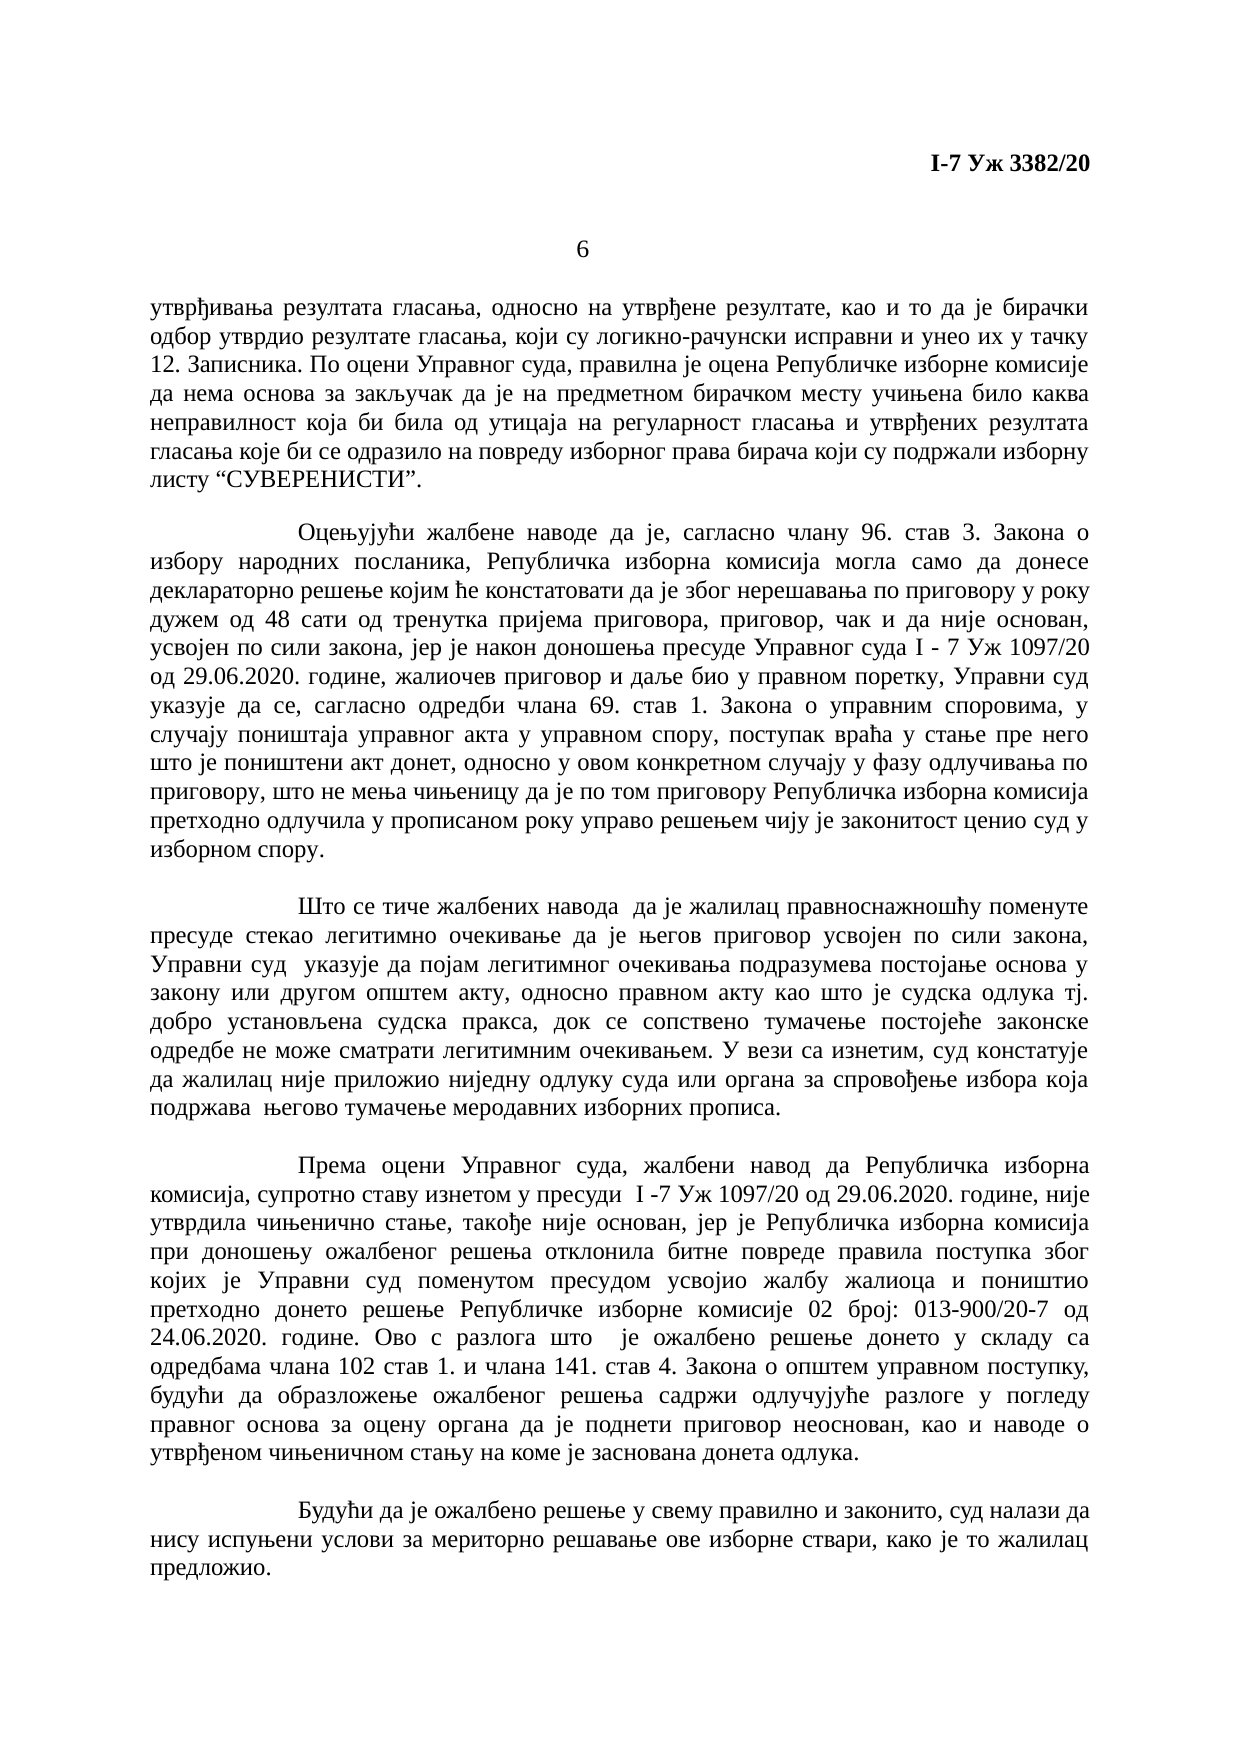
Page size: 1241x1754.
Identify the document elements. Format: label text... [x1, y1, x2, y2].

text утврђивања резултата гласања, односно на утврђене резултате, као и то да је бирачки одбор утврдио резултате гласања, који су логикно-рачунски исправни и унео их у тачку 12. Записника. По оцени Управног суда, правилна је оцена Републичке изборне комисије да нема основа за закључак да је на предметном бирачком месту учињена било каква неправилност која би била од утицаја на регуларност гласања и утврђених резултата гласања које би се одразило на повреду изборног права бирача који су подржали изборну листу “СУВЕРЕНИСТИ”. [150, 292, 1090, 493]
text Према оцени Управног суда, жалбени навод да Републичка изборна комисија, супротно ставу изнетом у пресуди I -7 Уж 1097/20 од 29.06.2020. године, није утврдила чињенично стање, такође није основан, јер је Републичка изборна комисија при доношењу ожалбеног решења отклонила битне повреде правила поступка због којих је Управни суд поменутом пресудом усвојио жалбу жалиоца и поништио претходно донето решење Републичке изборне комисије 02 број: 013-900/20-7 од 24.06.2020. године. Ово с разлога што је ожалбено решење донето у складу са одредбама члана 102 став 1. и члана 141. став 4. Закона о општем управном поступку, будући да образложење ожалбеног решења садржи одлучујуће разлоге у погледу правног основа за оцену органа да је поднети приговор неоснован, као и наводе о утврђеном чињеничном стању на коме је заснована донета одлука. [150, 1150, 1090, 1466]
text Што се тиче жалбених навода да је жалилац правноснажношћу поменуте пресуде стекао легитимно очекивање да је његов приговор усвојен по сили закона, Управни суд указује да појам легитимног очекивања подразумева постојање основа у закону или другом општем акту, односно правном акту као што је судска одлука тј. добро установљена судска пракса, док се сопствено тумачење постојеће законске одредбе не може сматрати легитимним очекивањем. У вези са изнетим, суд констатује да жалилац није приложио ниједну одлуку суда или органа за спровођење избора која подржава његово тумачење меродавних изборних прописа. [150, 891, 1090, 1121]
text Будући да је ожалбено решење у свему правилно и законито, суд налази да нису испуњени услови за мериторно решавање ове изборне ствари, како је то жалилац предложио. [150, 1495, 1090, 1581]
text Оцењујући жалбене наводе да је, сагласно члану 96. став 3. Закона о избору народних посланика, Републичка изборна комисија могла само да донесе деклараторно решење којим ће констатовати да је због нерешавања по приговору у року дужем од 48 сати од тренутка пријема приговора, приговор, чак и да није основан, усвојен по сили закона, јер је након доношења пресуде Управног суда I - 7 Уж 1097/20 од 29.06.2020. године, жалиочев приговор и даље био у правном поретку, Управни суд указује да се, сагласно одредби члана 69. став 1. Закона о управним споровима, у случају поништаја управног акта у управном спору, поступак враћа у стање пре него што је поништени акт донет, односно у овом конкретном случају у фазу одлучивања по приговору, што не мења чињеницу да је по том приговору Републичка изборна комисија претходно одлучила у прописаном року управо решењем чију је законитост ценио суд у изборном спору. [150, 517, 1090, 862]
